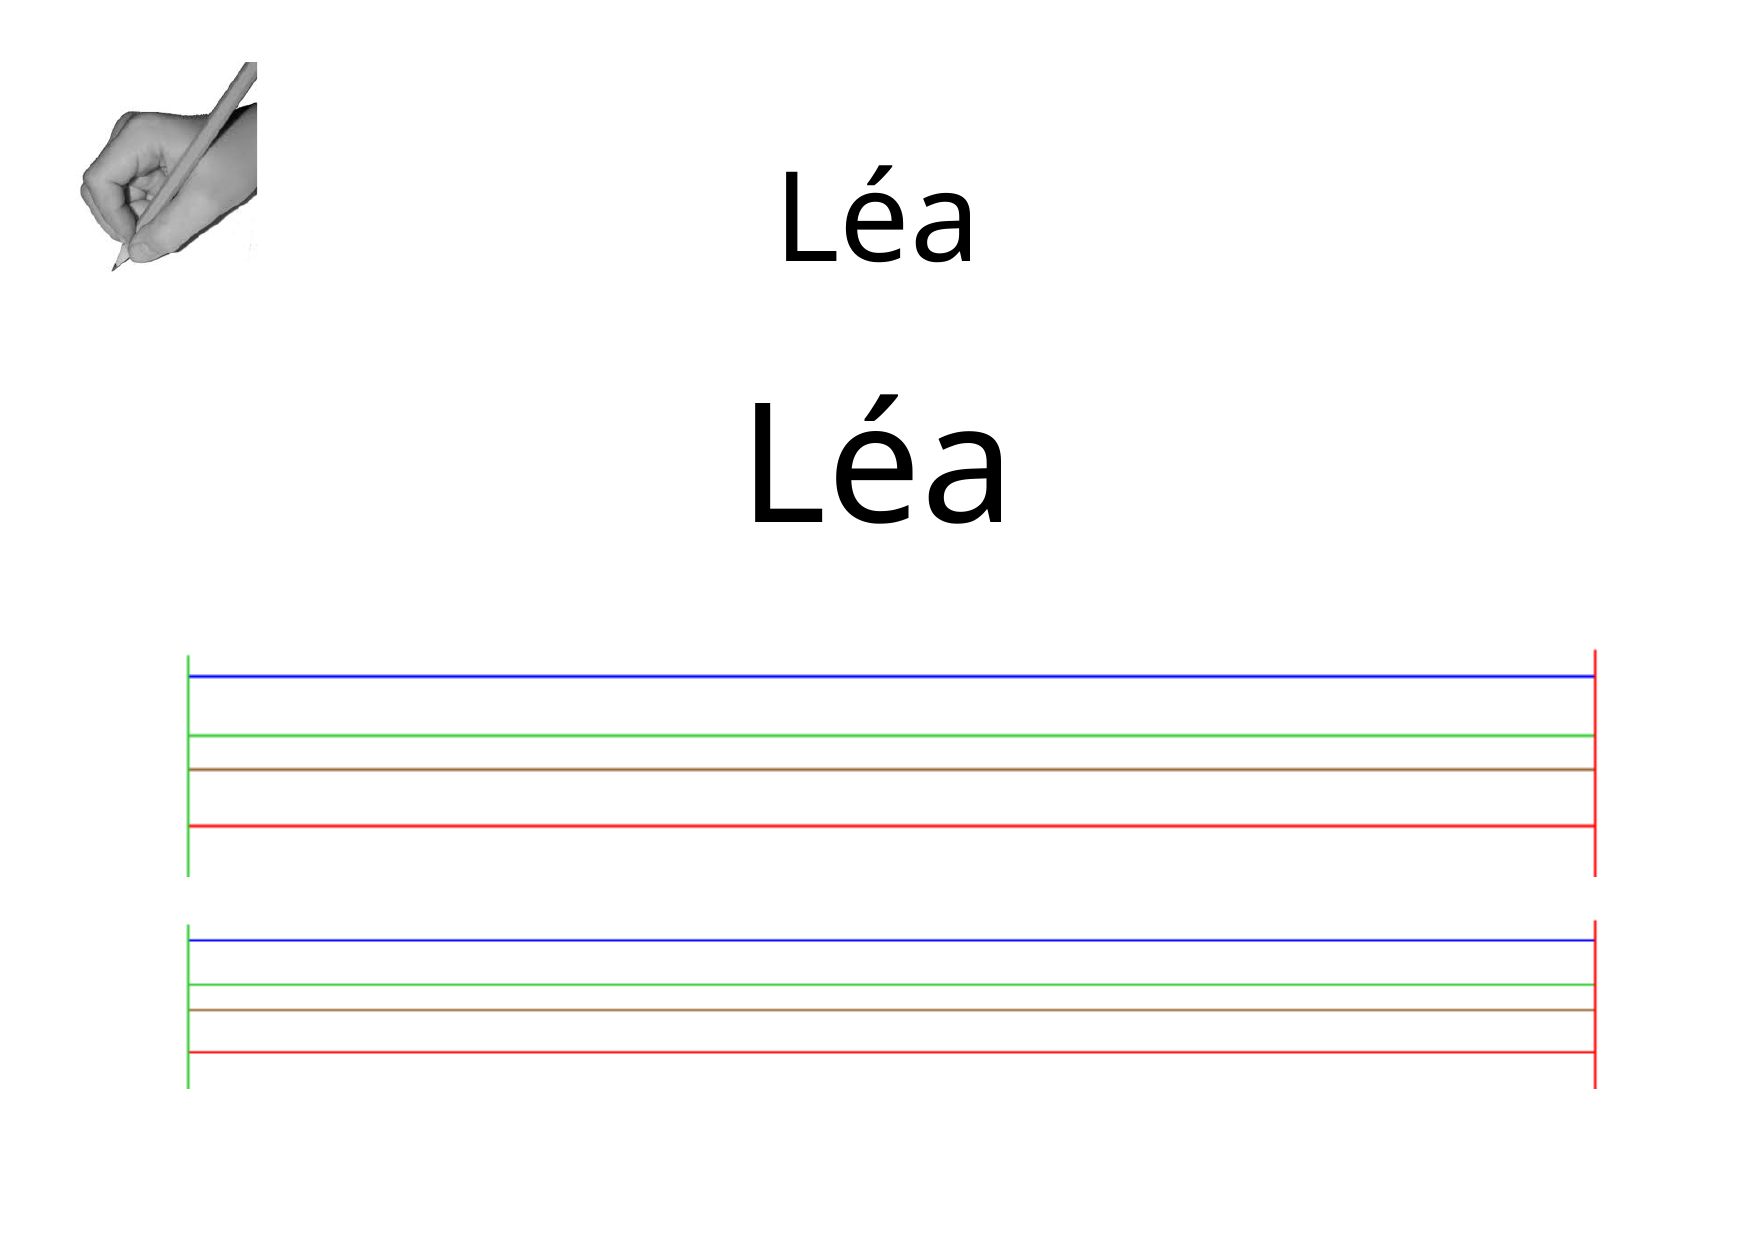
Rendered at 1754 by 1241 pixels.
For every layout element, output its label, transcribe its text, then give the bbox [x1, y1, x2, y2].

text Léa [148, 345, 1606, 572]
text Léa [148, 128, 1606, 298]
picture [61, 62, 258, 272]
